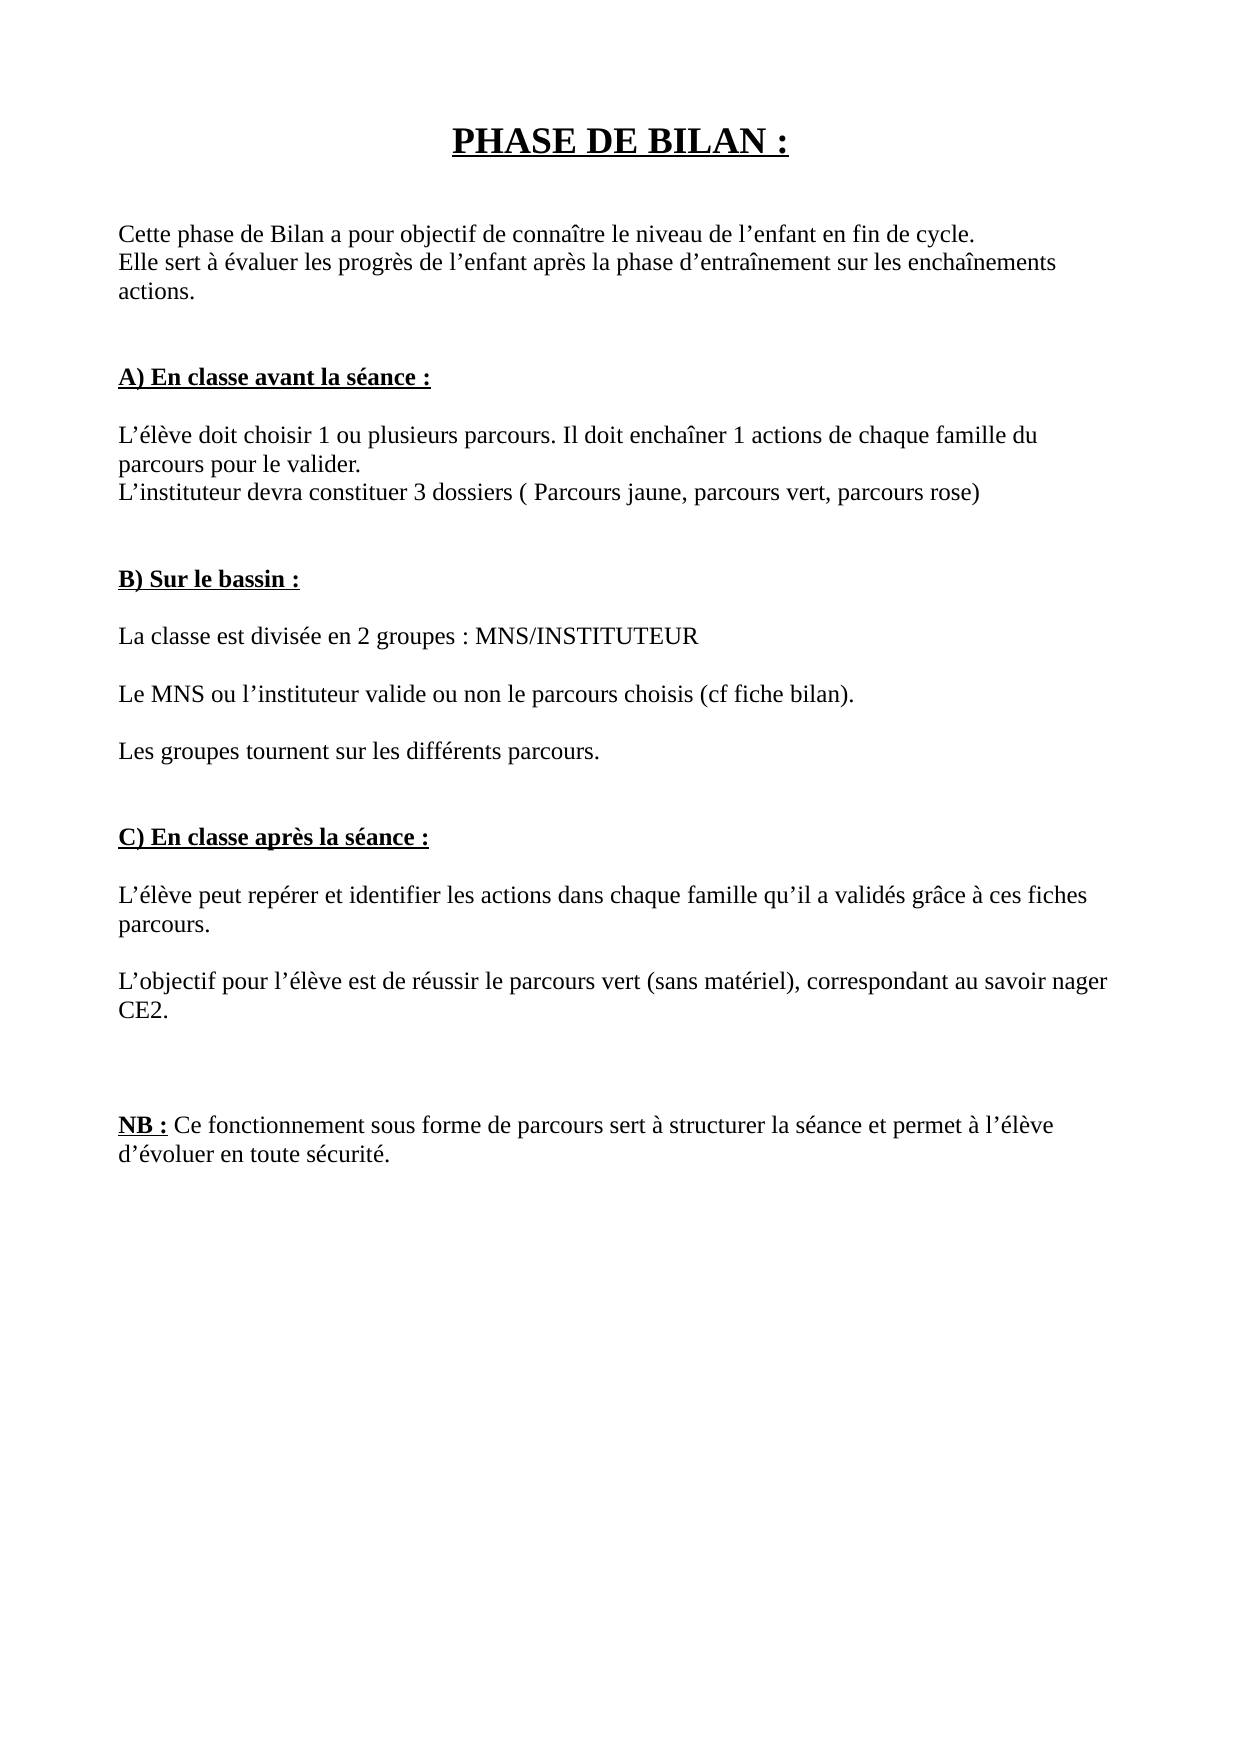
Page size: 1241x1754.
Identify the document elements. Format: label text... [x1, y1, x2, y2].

text A) En classe avant la séance : [118, 362, 1122, 391]
text L’objectif pour l’élève est de réussir le parcours vert (sans matériel), correspondant au savoir nager CE2. [118, 966, 1122, 1024]
text Elle sert à évaluer les progrès de l’enfant après la phase d’entraînement sur les enchaînements actions. [118, 247, 1122, 305]
text La classe est divisée en 2 groupes : MNS/INSTITUTEUR [118, 621, 1122, 650]
text C) En classe après la séance : [118, 822, 1122, 851]
text Le MNS ou l’instituteur valide ou non le parcours choisis (cf fiche bilan). [118, 679, 1122, 707]
text L’élève peut repérer et identifier les actions dans chaque famille qu’il a validés grâce à ces fiches parcours. [118, 880, 1122, 937]
text PHASE DE BILAN : [118, 118, 1122, 161]
text B) Sur le bassin : [118, 564, 1122, 592]
text L’instituteur devra constituer 3 dossiers ( Parcours jaune, parcours vert, parcours rose) [118, 477, 1122, 506]
text NB : Ce fonctionnement sous forme de parcours sert à structurer la séance et permet à l’élève d’évoluer en toute sécurité. [118, 1110, 1122, 1167]
text L’élève doit choisir 1 ou plusieurs parcours. Il doit enchaîner 1 actions de chaque famille du parcours pour le valider. [118, 420, 1122, 477]
text Cette phase de Bilan a pour objectif de connaître le niveau de l’enfant en fin de cycle. [118, 219, 1122, 247]
text Les groupes tournent sur les différents parcours. [118, 736, 1122, 765]
